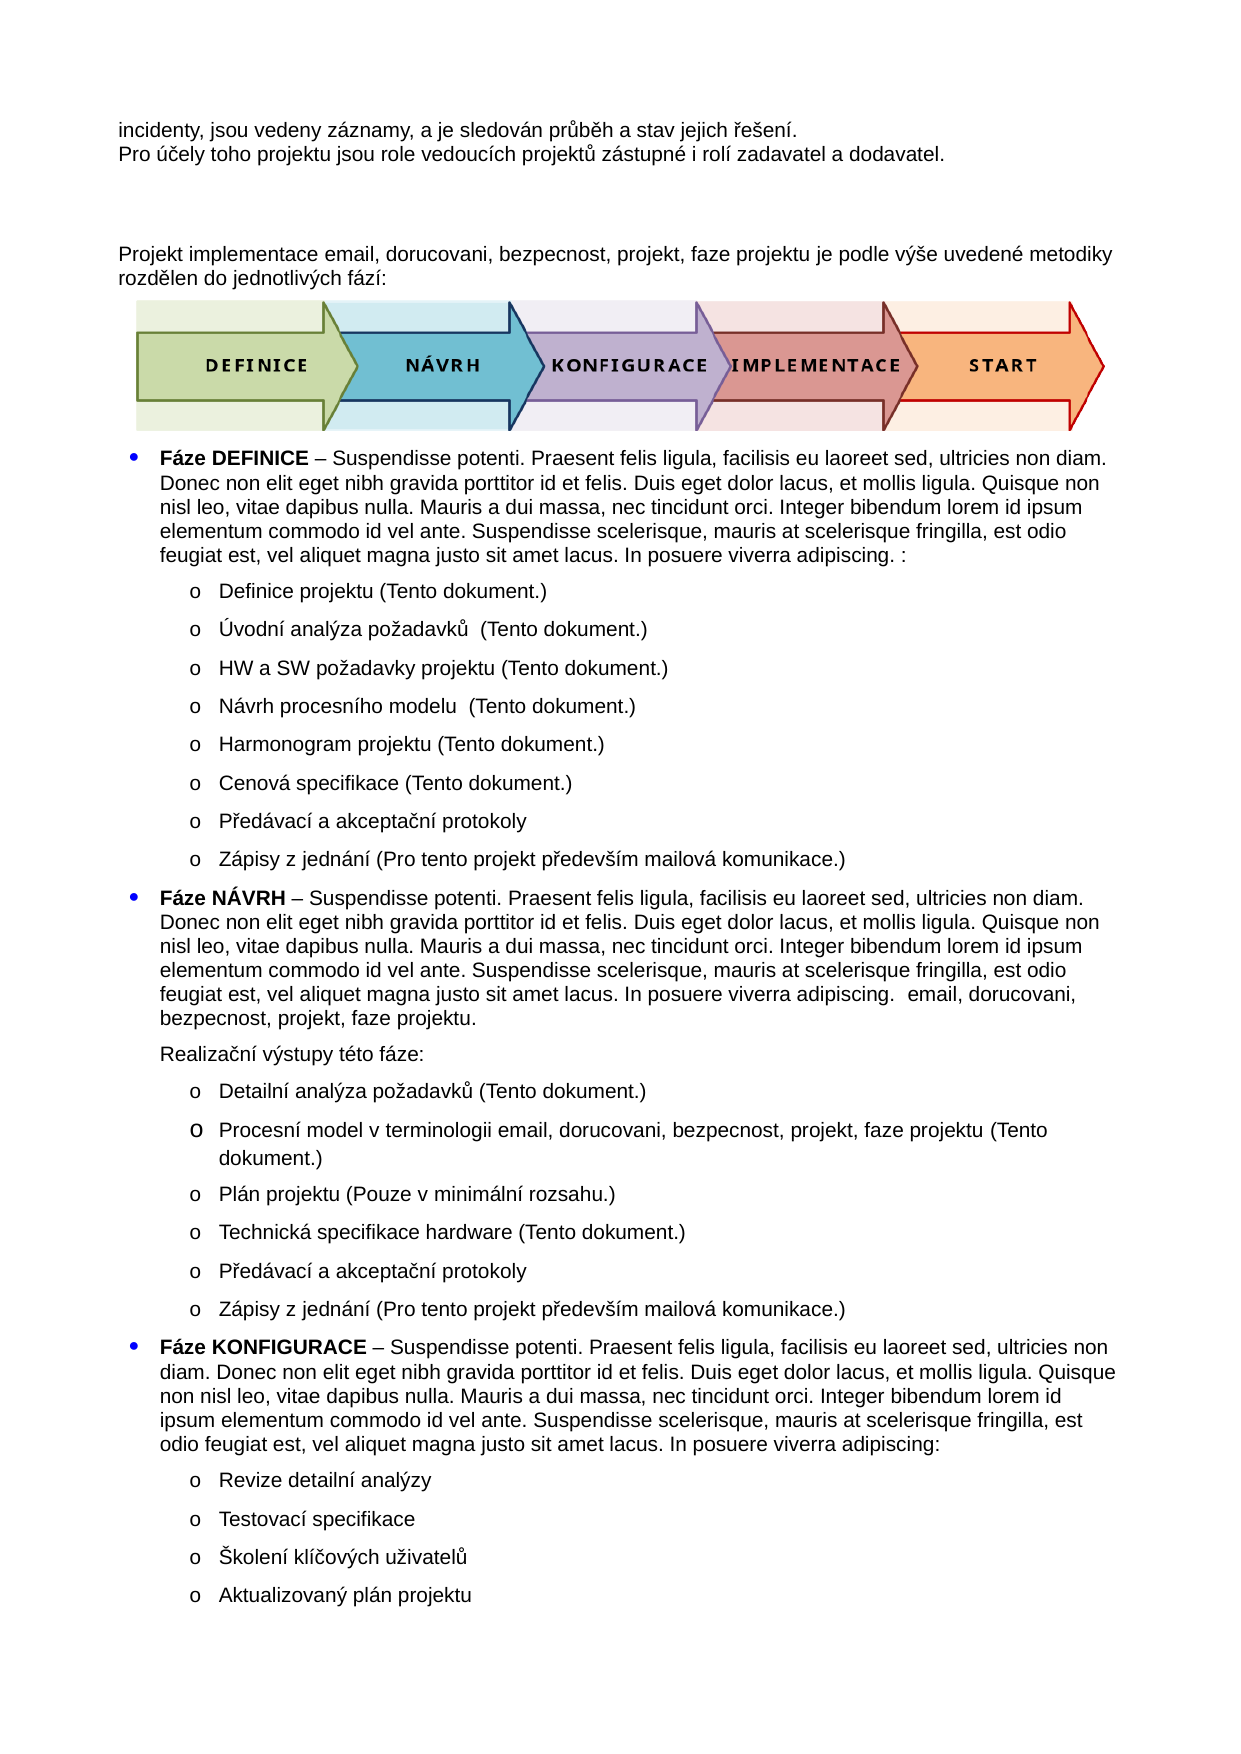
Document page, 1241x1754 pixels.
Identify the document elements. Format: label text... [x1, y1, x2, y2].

list Definice projektu (Tento dokument.) [189, 579, 1122, 605]
subtitle Fáze projektu [0, 191, 1122, 229]
list Předávací a akceptační protokoly [189, 1258, 1122, 1284]
text Projekt implementace email, dorucovani, bezpecnost, projekt, faze projektu je podle výše uvedené metodiky rozdělen do jednotlivých fází: [118, 242, 1122, 290]
list Revize detailní analýzy [189, 1468, 1122, 1494]
list Předávací a akceptační protokoly [189, 809, 1122, 835]
list Fáze KONFIGURACE – Suspendisse potenti. Praesent felis ligula, facilisis eu laoreet sed, ultricies non diam. Donec non elit eget nibh gravida porttitor id et felis. Duis eget dolor lacus, et mollis ligula. Quisque non nisl leo, vitae dapibus nulla. Mauris a dui massa, nec tincidunt orci. Integer bibendum lorem id ipsum elementum commodo id vel ante. Suspendisse scelerisque, mauris at scelerisque fringilla, est odio feugiat est, vel aliquet magna justo sit amet lacus. In posuere viverra adipiscing: [130, 1335, 1122, 1456]
list Aktualizovaný plán projektu [189, 1583, 1122, 1609]
list HW a SW požadavky projektu (Tento dokument.) [189, 656, 1122, 681]
list Návrh procesního modelu (Tento dokument.) [189, 694, 1122, 720]
text incidenty, jsou vedeny záznamy, a je sledován průběh a stav jejich řešení. [118, 118, 1122, 142]
list Testovací specifikace [189, 1506, 1122, 1532]
list Procesní model v terminologii email, dorucovani, bezpecnost, projekt, faze projektu (Tento dokument.) [189, 1117, 1122, 1169]
list Zápisy z jednání (Pro tento projekt především mailová komunikace.) [189, 1297, 1122, 1323]
list Detailní analýza požadavků (Tento dokument.) [189, 1079, 1122, 1104]
text Pro účely toho projektu jsou role vedoucích projektů zástupné i rolí zadavatel a dodavatel. [118, 142, 1122, 166]
list Harmonogram projektu (Tento dokument.) [189, 732, 1122, 758]
list Úvodní analýza požadavků (Tento dokument.) [189, 617, 1122, 643]
list Fáze NÁVRH – Suspendisse potenti. Praesent felis ligula, facilisis eu laoreet sed, ultricies non diam. Donec non elit eget nibh gravida porttitor id et felis. Duis eget dolor lacus, et mollis ligula. Quisque non nisl leo, vitae dapibus nulla. Mauris a dui massa, nec tincidunt orci. Integer bibendum lorem id ipsum elementum commodo id vel ante. Suspendisse scelerisque, mauris at scelerisque fringilla, est odio feugiat est, vel aliquet magna justo sit amet lacus. In posuere viverra adipiscing. email, dorucovani, bezpecnost, projekt, faze projektu. [130, 886, 1122, 1030]
list Zápisy z jednání (Pro tento projekt především mailová komunikace.) [189, 847, 1122, 873]
text Realizační výstupy této fáze: [130, 1042, 1122, 1066]
list Plán projektu (Pouze v minimální rozsahu.) [189, 1182, 1122, 1208]
list Školení klíčových uživatelů [189, 1545, 1122, 1571]
list Technická specifikace hardware (Tento dokument.) [189, 1220, 1122, 1246]
list Cenová specifikace (Tento dokument.) [189, 771, 1122, 796]
list Fáze DEFINICE – Suspendisse potenti. Praesent felis ligula, facilisis eu laoreet sed, ultricies non diam. Donec non elit eget nibh gravida porttitor id et felis. Duis eget dolor lacus, et mollis ligula. Quisque non nisl leo, vitae dapibus nulla. Mauris a dui massa, nec tincidunt orci. Integer bibendum lorem id ipsum elementum commodo id vel ante. Suspendisse scelerisque, mauris at scelerisque fringilla, est odio feugiat est, vel aliquet magna justo sit amet lacus. In posuere viverra adipiscing. : [130, 446, 1122, 566]
